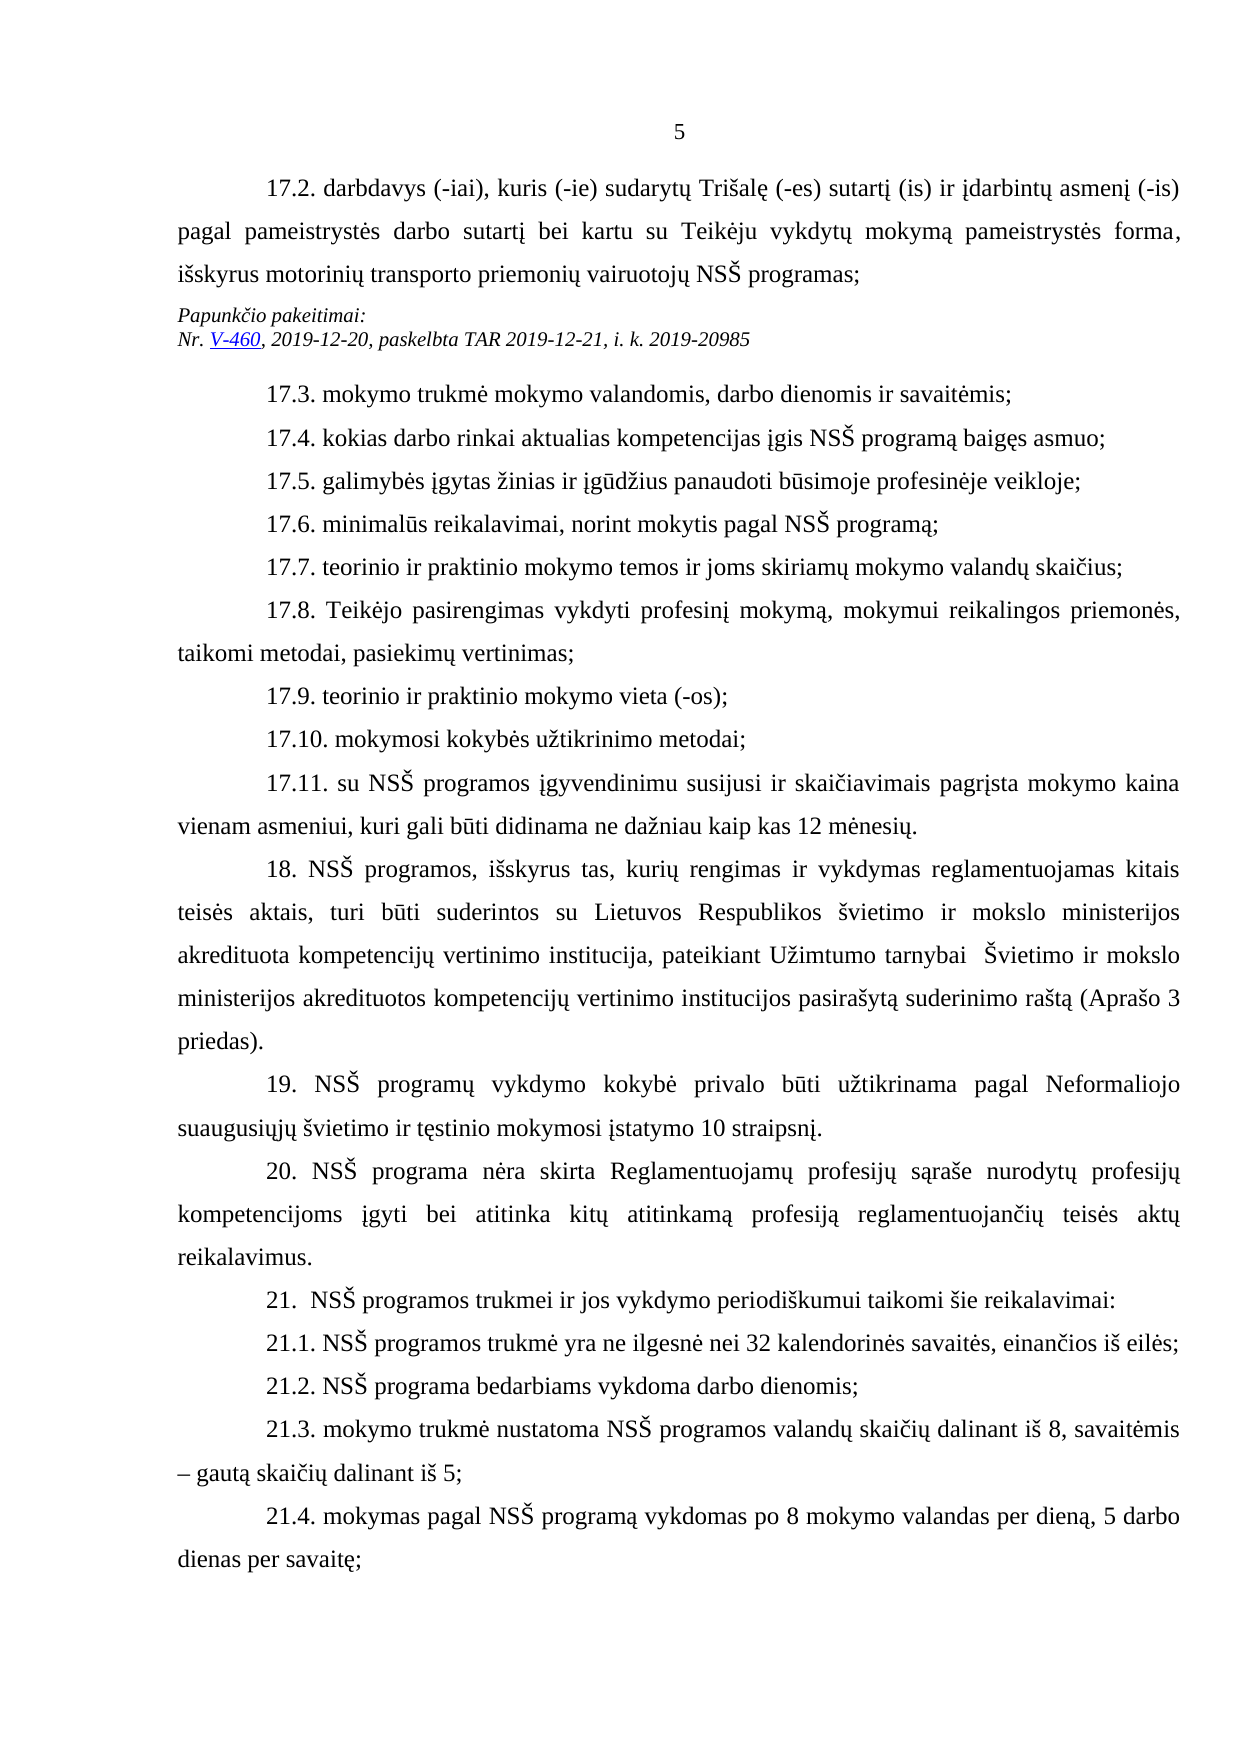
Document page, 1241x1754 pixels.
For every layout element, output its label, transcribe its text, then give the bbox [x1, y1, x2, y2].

text 17.2. darbdavys (-iai), kuris (-ie) sudarytų Trišalę (-es) sutartį (is) ir įdarbintų asmenį (-is) pagal pameistrystės darbo sutartį bei kartu su Teikėju vykdytų mokymą pameistrystės forma, išskyrus motorinių transporto priemonių vairuotojų NSŠ programas; [177, 173, 1181, 288]
text 17.4. kokias darbo rinkai aktualias kompetencijas įgis NSŠ programą baigęs asmuo; [177, 423, 1181, 451]
text 18. NSŠ programos, išskyrus tas, kurių rengimas ir vykdymas reglamentuojamas kitais teisės aktais, turi būti suderintos su Lietuvos Respublikos švietimo ir mokslo ministerijos akredituota kompetencijų vertinimo institucija, pateikiant Užimtumo tarnybai Švietimo ir mokslo ministerijos akredituotos kompetencijų vertinimo institucijos pasirašytą suderinimo raštą (Aprašo 3 priedas). [177, 854, 1181, 1055]
text 17.6. minimalūs reikalavimai, norint mokytis pagal NSŠ programą; [177, 509, 1181, 538]
text Papunkčio pakeitimai: [177, 303, 1181, 327]
text 21.2. NSŠ programa bedarbiams vykdoma darbo dienomis; [177, 1371, 1181, 1400]
text 17.3. mokymo trukmė mokymo valandomis, darbo dienomis ir savaitėmis; [177, 379, 1181, 408]
text 17.11. su NSŠ programos įgyvendinimu susijusi ir skaičiavimais pagrįsta mokymo kaina vienam asmeniui, kuri gali būti didinama ne dažniau kaip kas 12 mėnesių. [177, 768, 1181, 839]
text 21.1. NSŠ programos trukmė yra ne ilgesnė nei 32 kalendorinės savaitės, einančios iš eilės; [177, 1328, 1181, 1357]
text 17.9. teorinio ir praktinio mokymo vieta (-os); [177, 681, 1181, 710]
text 17.5. galimybės įgytas žinias ir įgūdžius panaudoti būsimoje profesinėje veikloje; [177, 466, 1181, 494]
text 17.8. Teikėjo pasirengimas vykdyti profesinį mokymą, mokymui reikalingos priemonės, taikomi metodai, pasiekimų vertinimas; [177, 595, 1181, 667]
text Nr. V-460, 2019-12-20, paskelbta TAR 2019-12-21, i. k. 2019-20985 [177, 327, 1181, 351]
text 17.7. teorinio ir praktinio mokymo temos ir joms skiriamų mokymo valandų skaičius; [177, 552, 1181, 581]
text 20. NSŠ programa nėra skirta Reglamentuojamų profesijų sąraše nurodytų profesijų kompetencijoms įgyti bei atitinka kitų atitinkamą profesiją reglamentuojančių teisės aktų reikalavimus. [177, 1156, 1181, 1271]
text 17.10. mokymosi kokybės užtikrinimo metodai; [177, 724, 1181, 753]
text 19. NSŠ programų vykdymo kokybė privalo būti užtikrinama pagal Neformaliojo suaugusiųjų švietimo ir tęstinio mokymosi įstatymo 10 straipsnį. [177, 1069, 1181, 1141]
text 21.3. mokymo trukmė nustatoma NSŠ programos valandų skaičių dalinant iš 8, savaitėmis – gautą skaičių dalinant iš 5; [177, 1414, 1181, 1486]
text 21.4. mokymas pagal NSŠ programą vykdomas po 8 mokymo valandas per dieną, 5 darbo dienas per savaitę; [177, 1501, 1181, 1573]
text 21. NSŠ programos trukmei ir jos vykdymo periodiškumui taikomi šie reikalavimai: [177, 1285, 1181, 1314]
